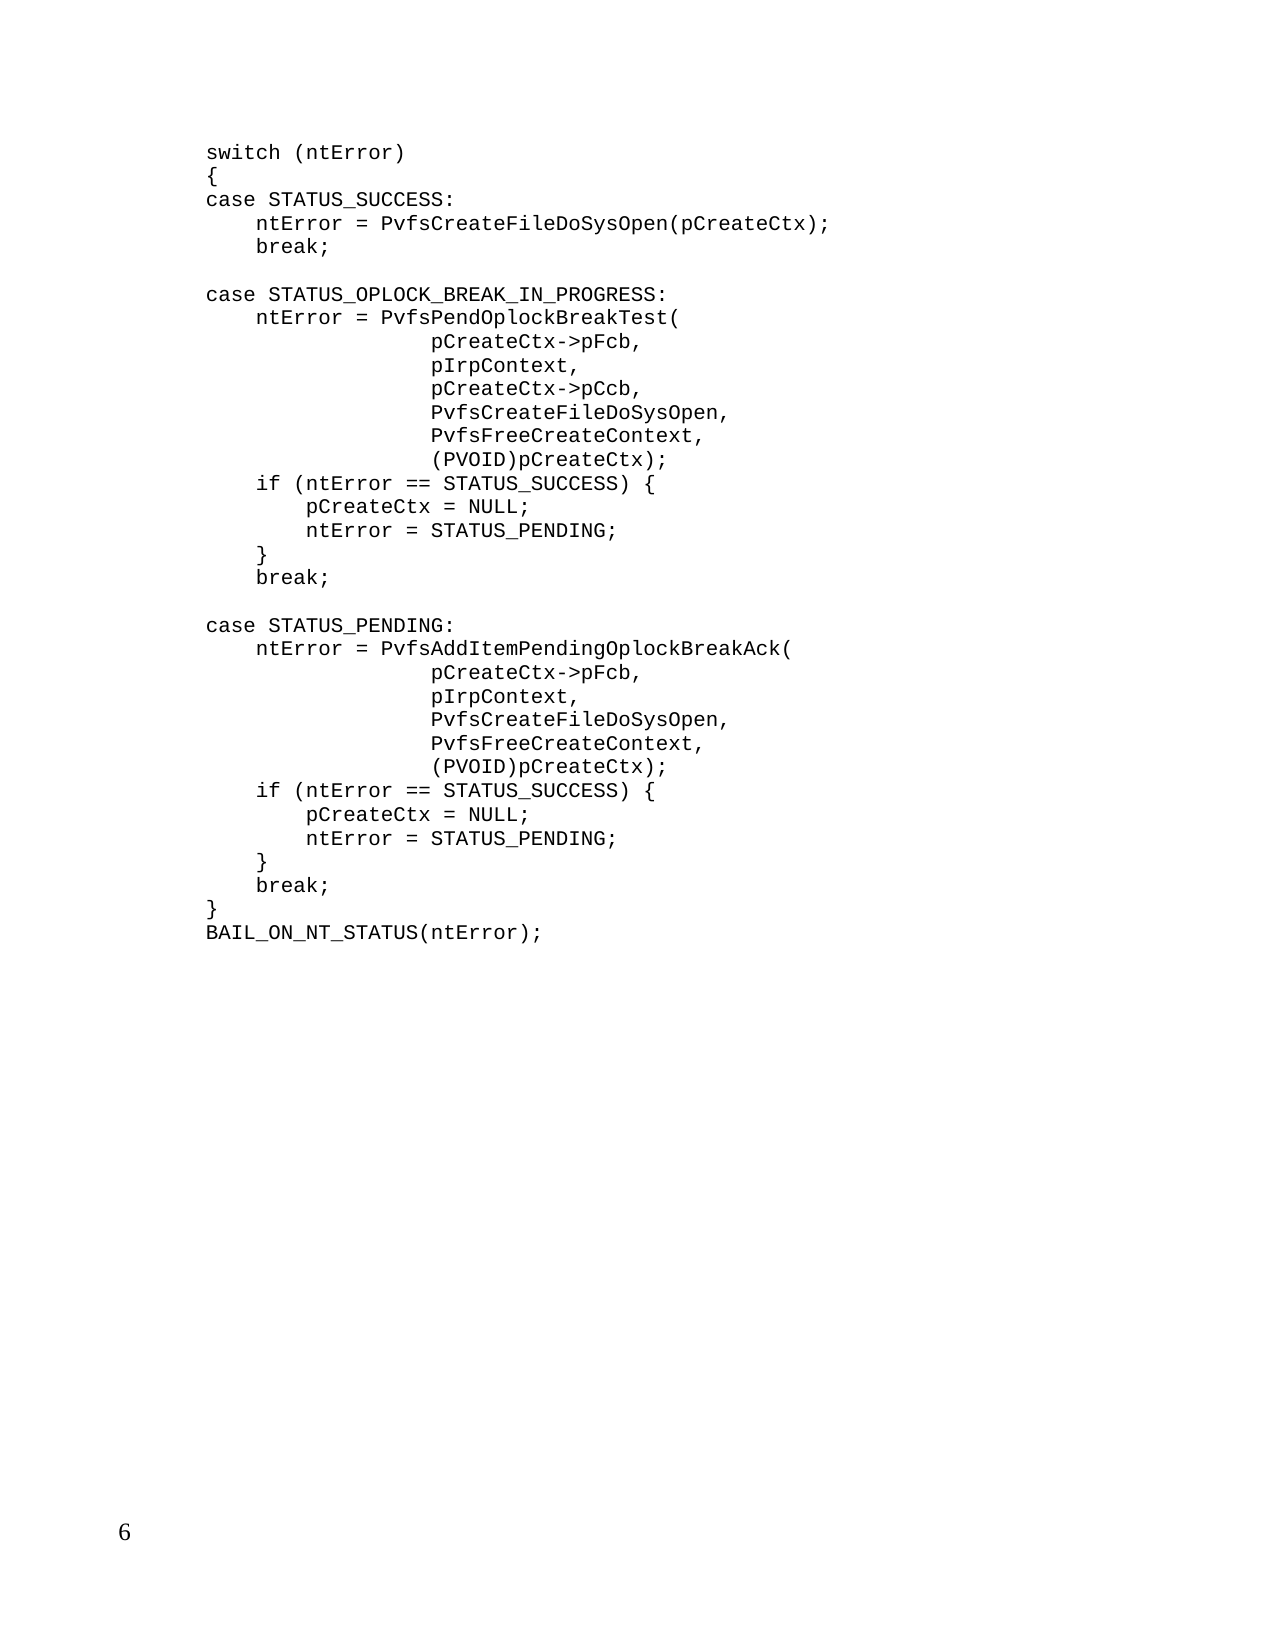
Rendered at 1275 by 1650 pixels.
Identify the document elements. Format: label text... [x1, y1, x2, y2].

text } [156, 851, 1157, 875]
text pCreateCtx->pFcb, [156, 331, 1157, 354]
text PvfsCreateFileDoSysOpen, [156, 709, 1157, 733]
text ntError = PvfsPendOplockBreakTest( [156, 307, 1157, 331]
text PvfsCreateFileDoSysOpen, [156, 402, 1157, 426]
text if (ntError == STATUS_SUCCESS) { [156, 473, 1157, 496]
text break; [156, 567, 1157, 591]
text (PVOID)pCreateCtx); [156, 757, 1157, 780]
text break; [156, 875, 1157, 898]
text PvfsFreeCreateContext, [156, 426, 1157, 449]
text { [156, 165, 1157, 189]
text pIrpContext, [156, 686, 1157, 709]
text pCreateCtx->pFcb, [156, 662, 1157, 686]
text switch (ntError) [156, 142, 1157, 165]
text if (ntError == STATUS_SUCCESS) { [156, 780, 1157, 804]
text ntError = PvfsCreateFileDoSysOpen(pCreateCtx); [156, 213, 1157, 236]
text pCreateCtx = NULL; [156, 496, 1157, 520]
text break; [156, 236, 1157, 260]
text case STATUS_SUCCESS: [156, 189, 1157, 213]
text ntError = STATUS_PENDING; [156, 827, 1157, 851]
text } [156, 898, 1157, 922]
text case STATUS_PENDING: [156, 615, 1157, 638]
text ntError = STATUS_PENDING; [156, 520, 1157, 544]
text (PVOID)pCreateCtx); [156, 449, 1157, 473]
text pIrpContext, [156, 354, 1157, 378]
text pCreateCtx->pCcb, [156, 378, 1157, 402]
text case STATUS_OPLOCK_BREAK_IN_PROGRESS: [156, 284, 1157, 307]
text BAIL_ON_NT_STATUS(ntError); [156, 922, 1157, 946]
text } [156, 544, 1157, 567]
text PvfsFreeCreateContext, [156, 733, 1157, 757]
text ntError = PvfsAddItemPendingOplockBreakAck( [156, 638, 1157, 662]
text pCreateCtx = NULL; [156, 804, 1157, 827]
